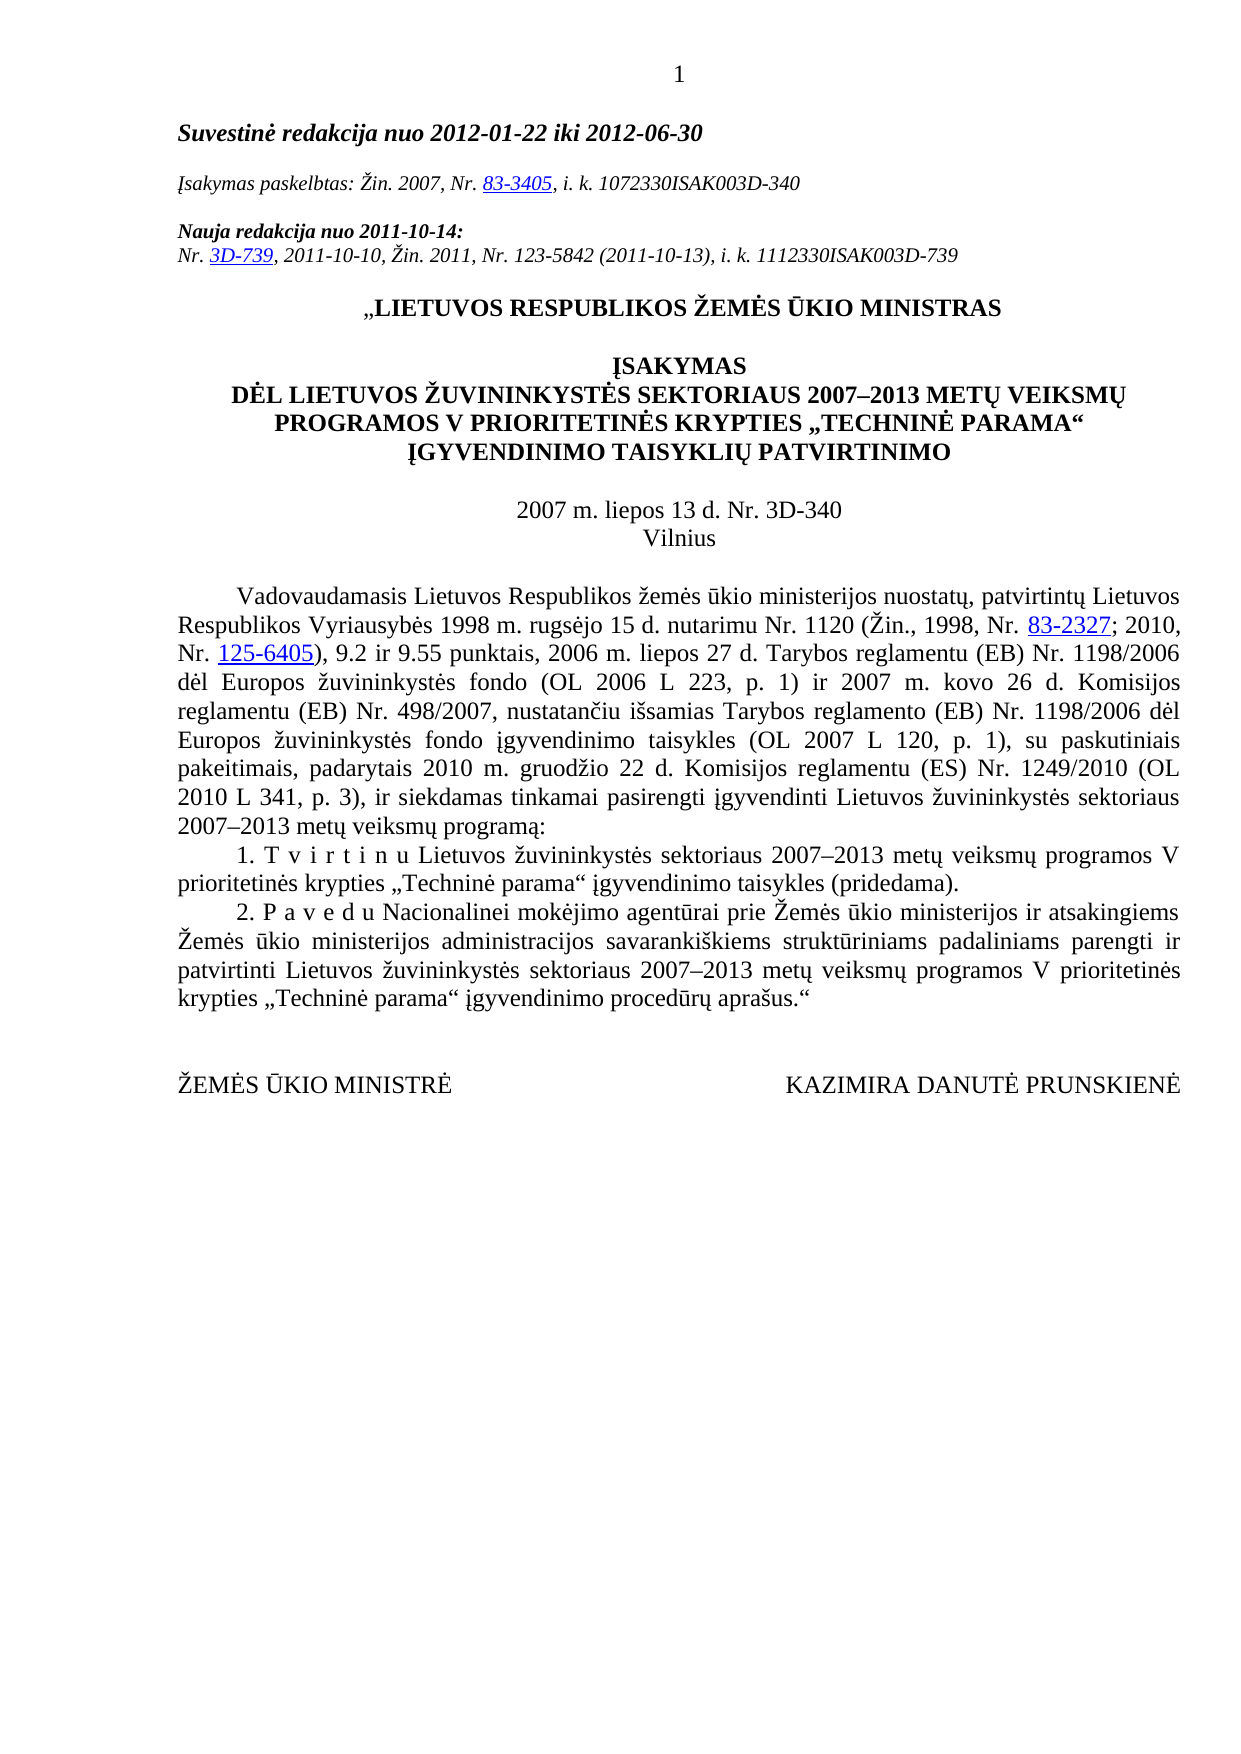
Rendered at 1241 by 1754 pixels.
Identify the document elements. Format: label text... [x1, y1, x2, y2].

text „LIETUVOS RESPUBLIKOS ŽEMĖS ŪKIO MINISTRAS [177, 293, 1181, 322]
text 2. P a v e d u Nacionalinei mokėjimo agentūrai prie Žemės ūkio ministerijos ir atsakingiems Žemės ūkio ministerijos administracijos savarankiškiems struktūriniams padaliniams parengti ir patvirtinti Lietuvos žuvininkystės sektoriaus 2007–2013 metų veiksmų programos V prioritetinės krypties „Techninė parama“ įgyvendinimo procedūrų aprašus.“ [177, 897, 1181, 1012]
text Vadovaudamasis Lietuvos Respublikos žemės ūkio ministerijos nuostatų, patvirtintų Lietuvos Respublikos Vyriausybės 1998 m. rugsėjo 15 d. nutarimu Nr. 1120 (Žin., 1998, Nr. 83-2327; 2010, Nr. 125-6405), 9.2 ir 9.55 punktais, 2006 m. liepos 27 d. Tarybos reglamentu (EB) Nr. 1198/2006 dėl Europos žuvininkystės fondo (OL 2006 L 223, p. 1) ir 2007 m. kovo 26 d. Komisijos reglamentu (EB) Nr. 498/2007, nustatančiu išsamias Tarybos reglamento (EB) Nr. 1198/2006 dėl Europos žuvininkystės fondo įgyvendinimo taisykles (OL 2007 L 120, p. 1), su paskutiniais pakeitimais, padarytais 2010 m. gruodžio 22 d. Komisijos reglamentu (ES) Nr. 1249/2010 (OL 2010 L 341, p. 3), ir siekdamas tinkamai pasirengti įgyvendinti Lietuvos žuvininkystės sektoriaus 2007–2013 metų veiksmų programą: [177, 581, 1181, 840]
text ŽEMĖS ŪKIO MINISTRĖ KAZIMIRA DANUTĖ PRUNSKIENĖ [177, 1070, 1240, 1098]
text 1. T v i r t i n u Lietuvos žuvininkystės sektoriaus 2007–2013 metų veiksmų programos V prioritetinės krypties „Techninė parama“ įgyvendinimo taisykles (pridedama). [177, 840, 1181, 897]
text Suvestinė redakcija nuo 2012-01-22 iki 2012-06-30 [177, 118, 1181, 147]
text Nauja redakcija nuo 2011-10-14: [177, 219, 1181, 243]
text 2007 m. liepos 13 d. Nr. 3D-340 [177, 495, 1181, 523]
text Įsakymas paskelbtas: Žin. 2007, Nr. 83-3405, i. k. 1072330ISAK003D-340 [177, 171, 1181, 195]
text ĮSAKYMAS [177, 351, 1181, 380]
text Vilnius [177, 523, 1181, 552]
text Nr. 3D-739, 2011-10-10, Žin. 2011, Nr. 123-5842 (2011-10-13), i. k. 1112330ISAK003D-739 [177, 243, 1181, 267]
text DĖL LIETUVOS ŽUVININKYSTĖS SEKTORIAUS 2007–2013 METŲ VEIKSMŲ PROGRAMOS V PRIORITETINĖS KRYPTIES „TECHNINĖ PARAMA“ ĮGYVENDINIMO TAISYKLIŲ PATVIRTINIMO [177, 380, 1181, 466]
